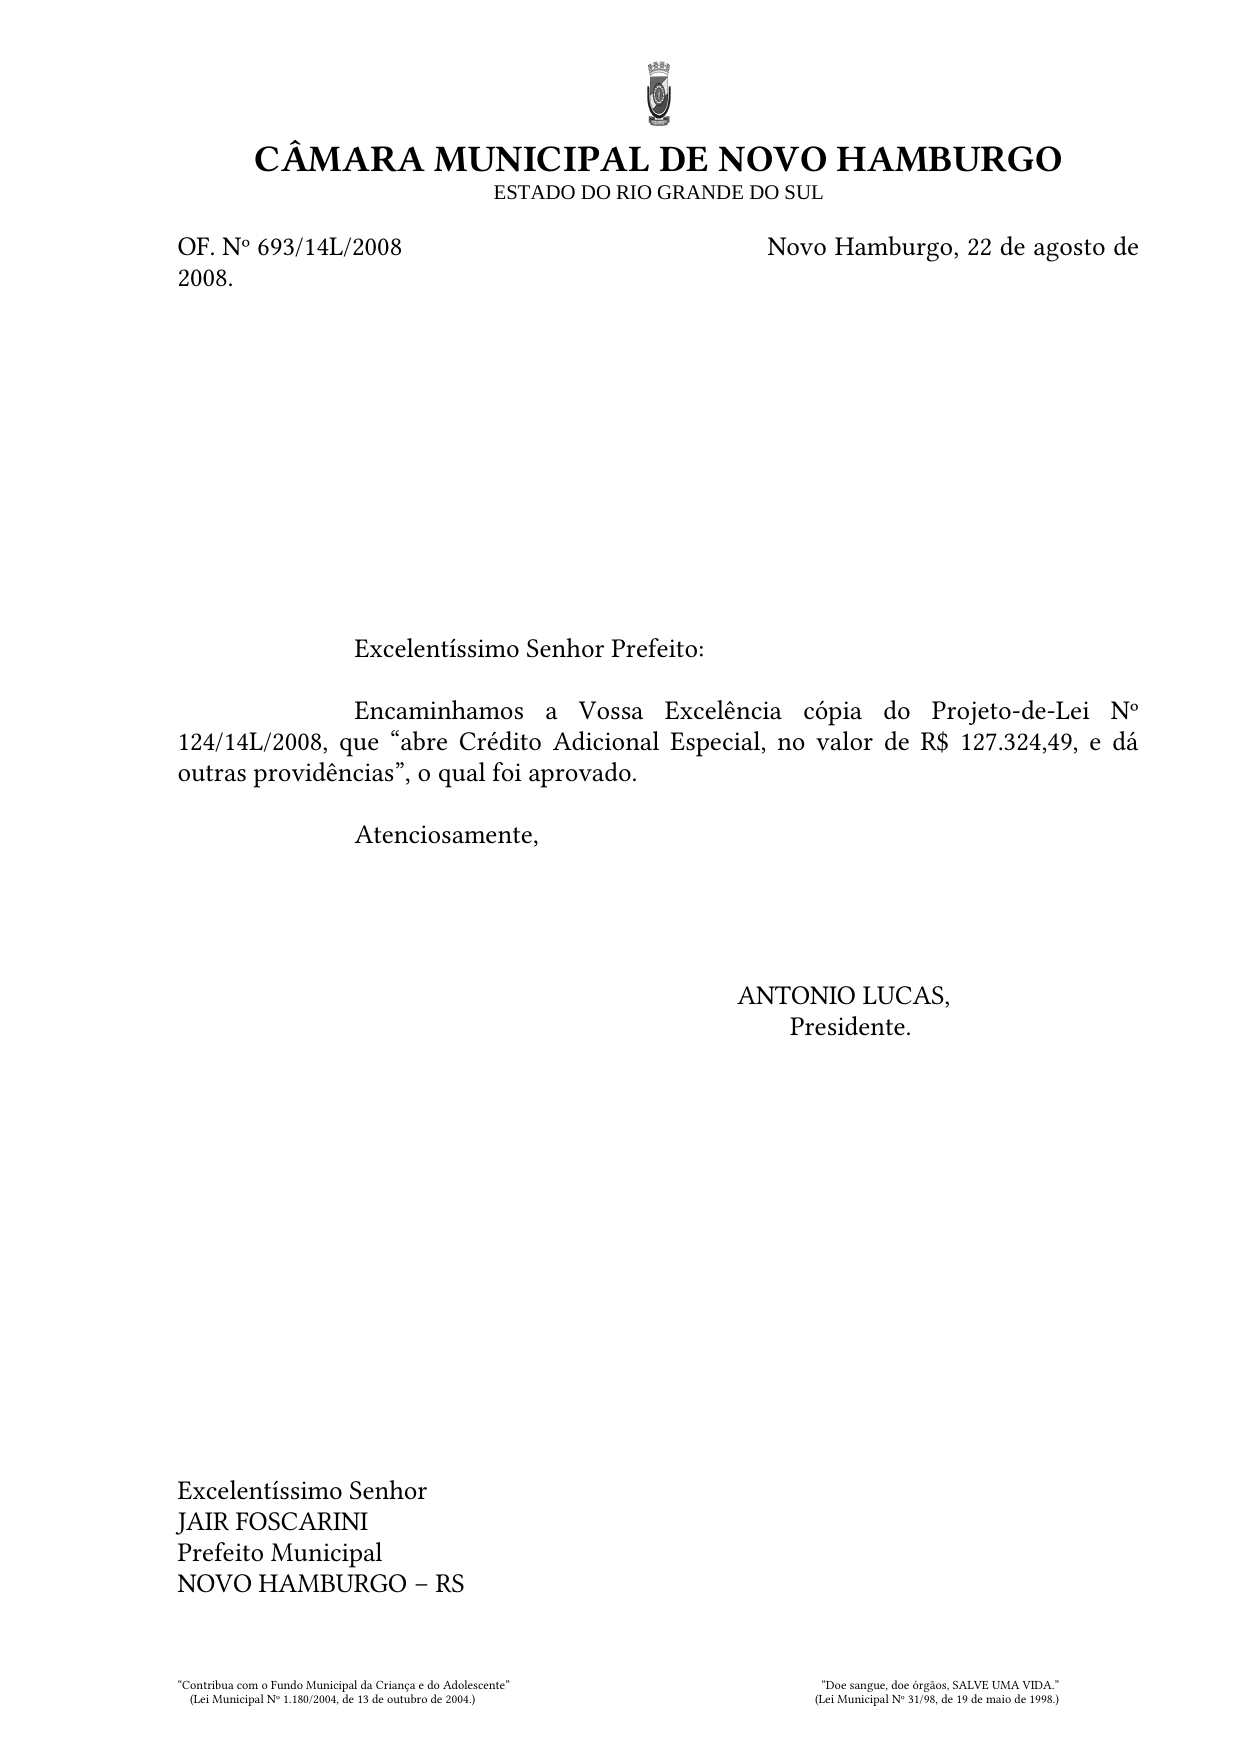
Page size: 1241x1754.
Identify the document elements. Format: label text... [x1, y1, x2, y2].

text OF. Nº 693/14L/2008 Novo Hamburgo, 22 de agosto de 2008. [177, 231, 1140, 324]
text NOVO HAMBURGO – RS [177, 1568, 1140, 1599]
text Excelentíssimo Senhor Prefeito: [177, 633, 1140, 664]
text Prefeito Municipal [177, 1537, 1140, 1568]
text Presidente. [177, 1011, 1140, 1042]
text Encaminhamos a Vossa Excelência cópia do Projeto-de-Lei Nº 124/14L/2008, que “abre Crédito Adicional Especial, no valor de R$ 127.324,49, e dá outras providências”, o qual foi aprovado. [177, 695, 1140, 788]
text ANTONIO LUCAS, [177, 980, 1140, 1011]
text Atenciosamente, [177, 819, 1140, 850]
text Excelentíssimo Senhor [177, 1475, 1140, 1506]
text JAIR FOSCARINI [177, 1506, 1140, 1537]
